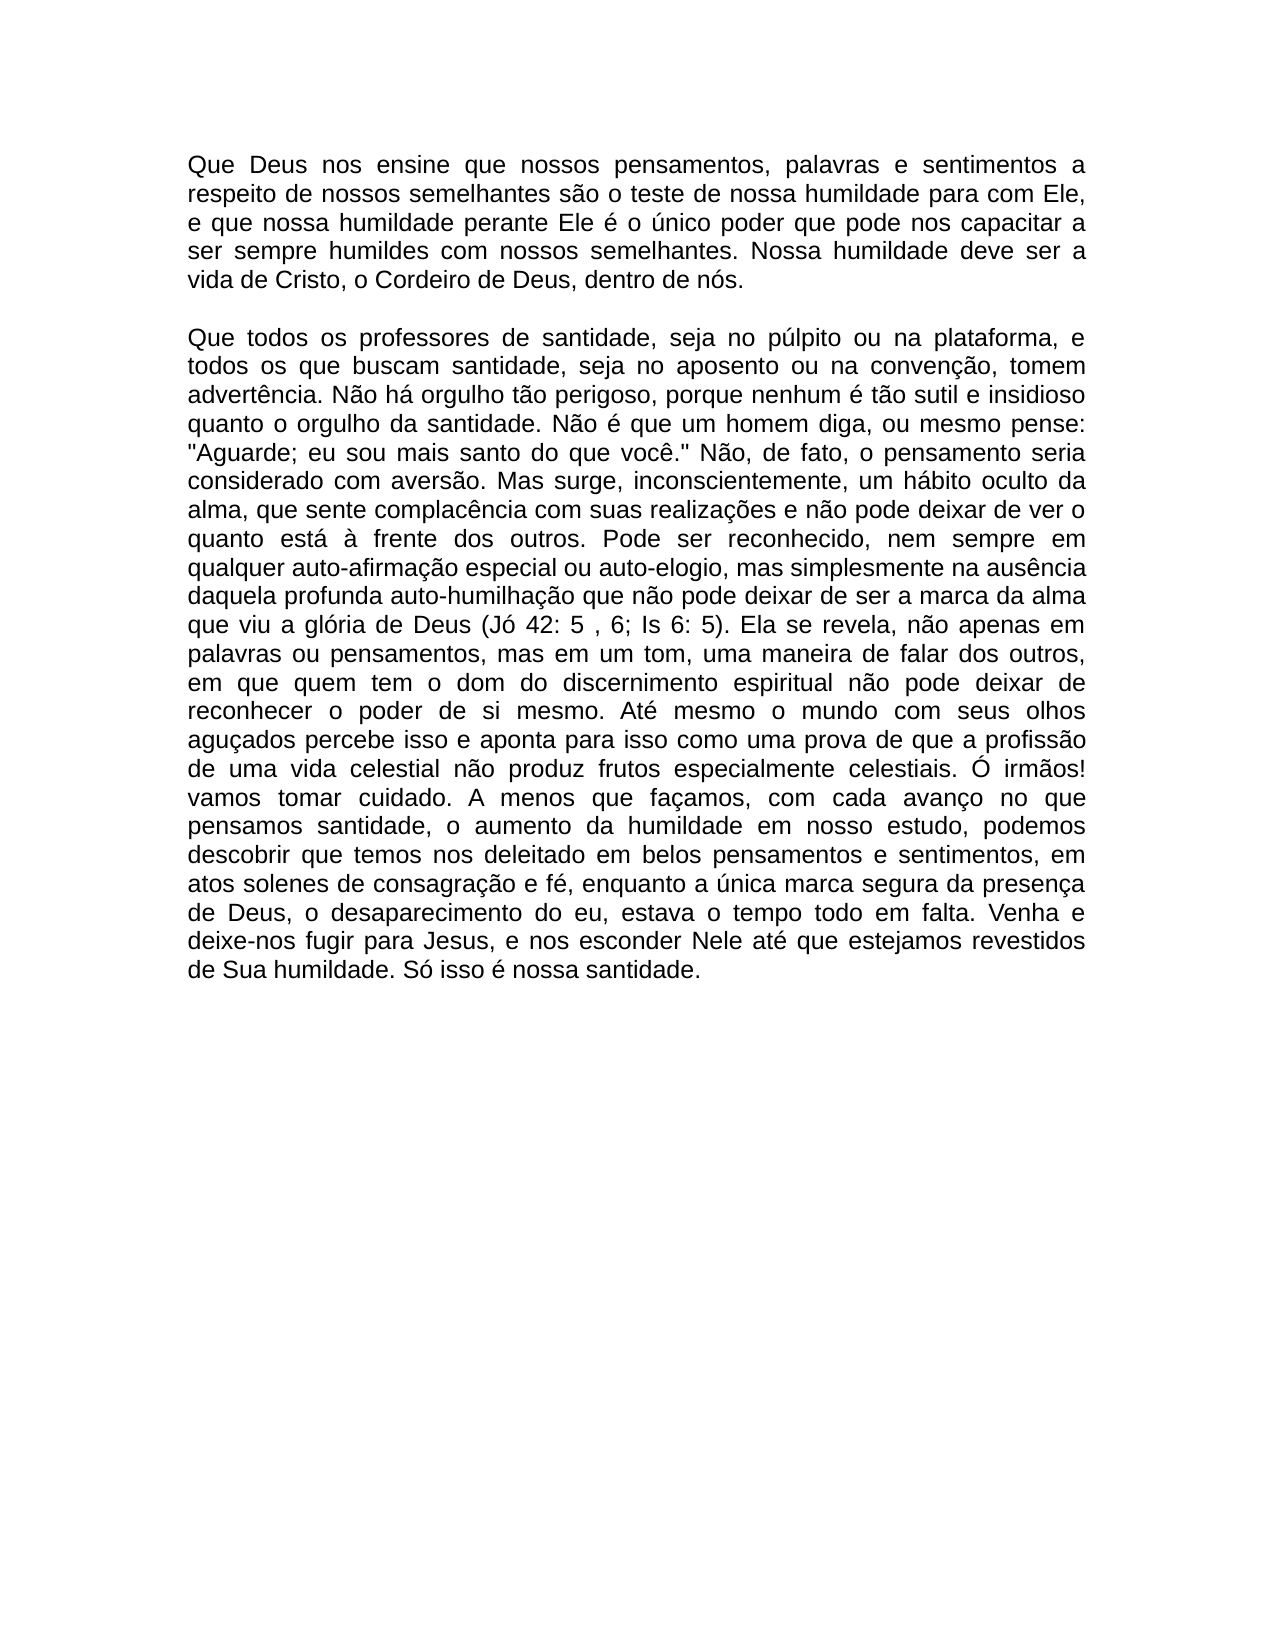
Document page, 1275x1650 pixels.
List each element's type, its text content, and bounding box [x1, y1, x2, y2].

text Que todos os professores de santidade, seja no púlpito ou na plataforma, e todos os que buscam santidade, seja no aposento ou na convenção, tomem advertência. Não há orgulho tão perigoso, porque nenhum é tão sutil e insidioso quanto o orgulho da santidade. Não é que um homem diga, ou mesmo pense: "Aguarde; eu sou mais santo do que você." Não, de fato, o pensamento seria considerado com aversão. Mas surge, inconscientemente, um hábito oculto da alma, que sente complacência com suas realizações e não pode deixar de ver o quanto está à frente dos outros. Pode ser reconhecido, nem sempre em qualquer auto-afirmação especial ou auto-elogio, mas simplesmente na ausência daquela profunda auto-humilhação que não pode deixar de ser a marca da alma que viu a glória de Deus (Jó 42: 5 , 6; Is 6: 5). Ela se revela, não apenas em palavras ou pensamentos, mas em um tom, uma maneira de falar dos outros, em que quem tem o dom do discernimento espiritual não pode deixar de reconhecer o poder de si mesmo. Até mesmo o mundo com seus olhos aguçados percebe isso e aponta para isso como uma prova de que a profissão de uma vida celestial não produz frutos especialmente celestiais. Ó irmãos! vamos tomar cuidado. A menos que façamos, com cada avanço no que pensamos santidade, o aumento da humildade em nosso estudo, podemos descobrir que temos nos deleitado em belos pensamentos e sentimentos, em atos solenes de consagração e fé, enquanto a única marca segura da presença de Deus, o desaparecimento do eu, estava o tempo todo em falta. Venha e deixe-nos fugir para Jesus, e nos esconder Nele até que estejamos revestidos de Sua humildade. Só isso é nossa santidade. [187, 322, 1087, 984]
text Que Deus nos ensine que nossos pensamentos, palavras e sentimentos a respeito de nossos semelhantes são o teste de nossa humildade para com Ele, e que nossa humildade perante Ele é o único poder que pode nos capacitar a ser sempre humildes com nossos semelhantes. Nossa humildade deve ser a vida de Cristo, o Cordeiro de Deus, dentro de nós. [187, 150, 1087, 294]
